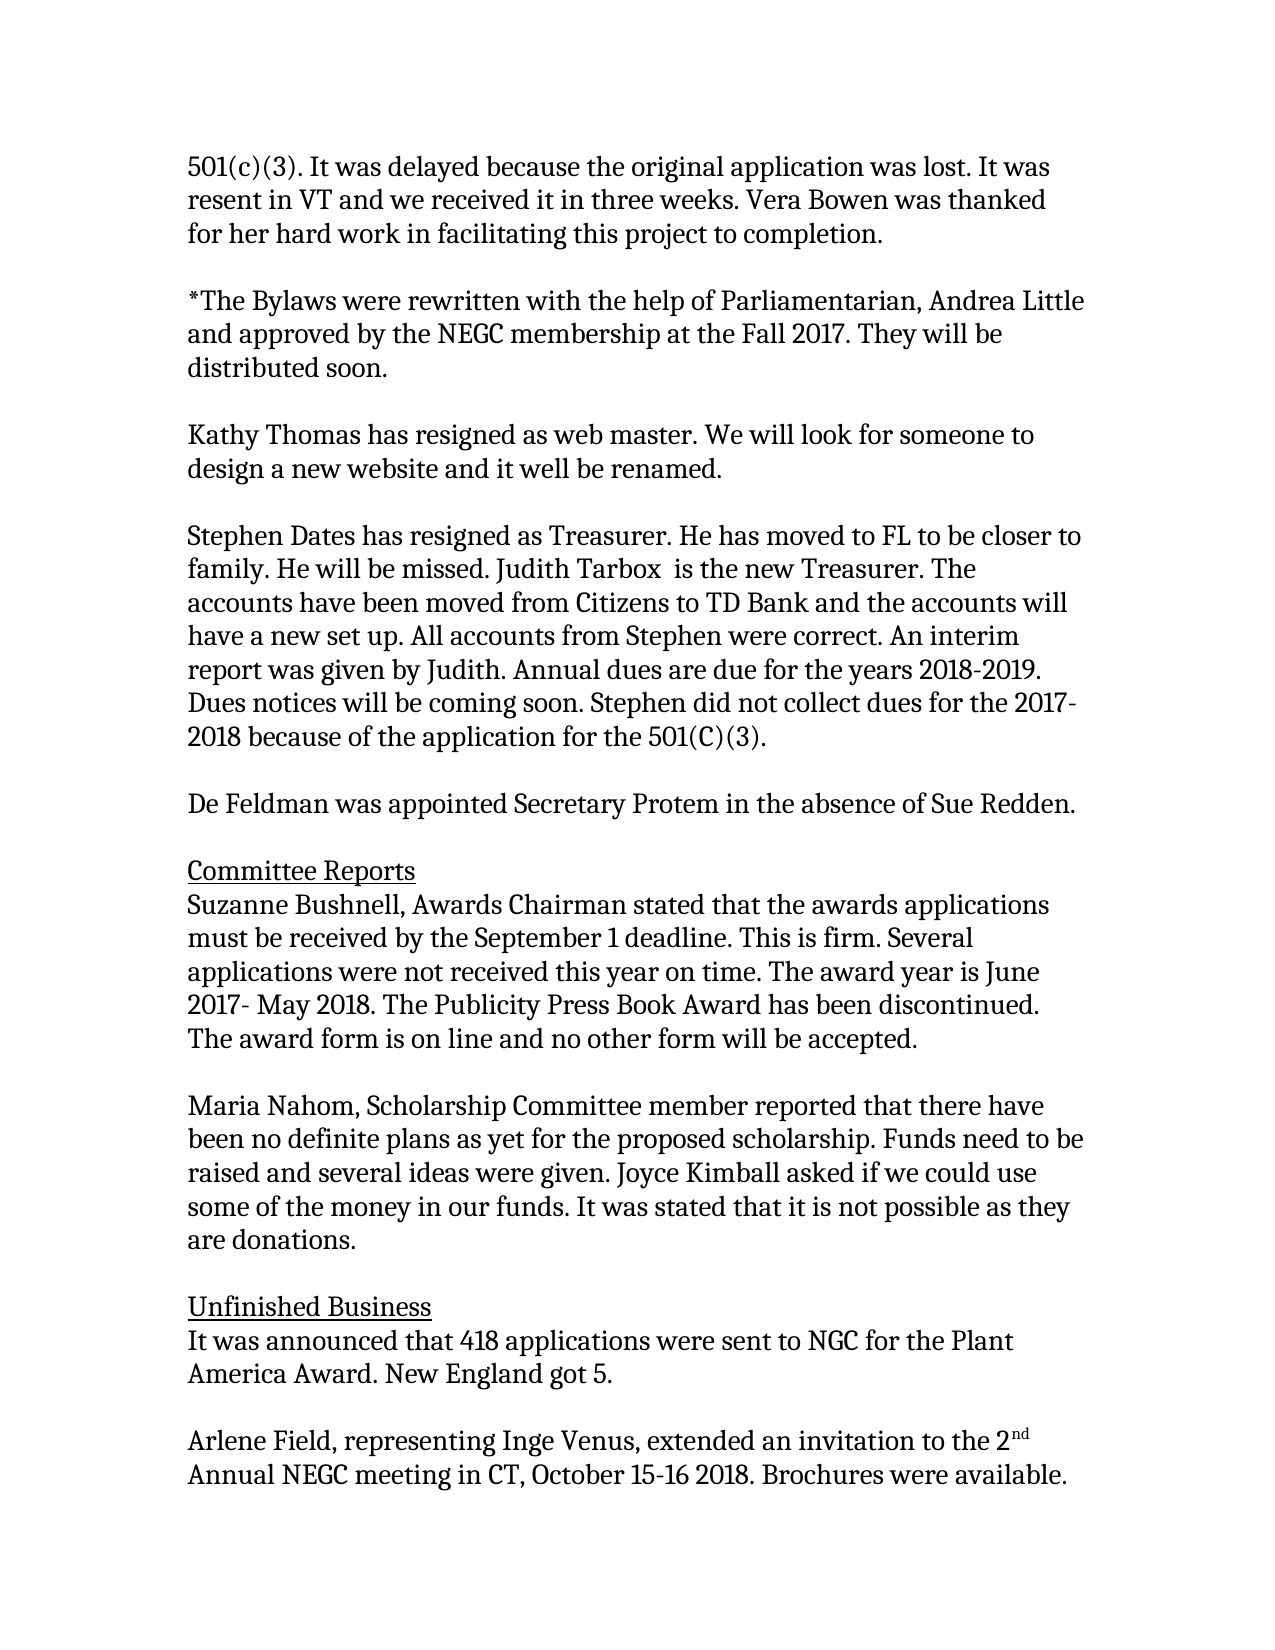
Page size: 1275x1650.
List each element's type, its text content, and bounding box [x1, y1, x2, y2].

text *The Bylaws were rewritten with the help of Parliamentarian, Andrea Little and approved by the NEGC membership at the Fall 2017. They will be distributed soon. [187, 284, 1087, 385]
text Committee Reports [187, 854, 1087, 888]
text Maria Nahom, Scholarship Committee member reported that there have been no definite plans as yet for the proposed scholarship. Funds need to be raised and several ideas were given. Joyce Kimball asked if we could use some of the money in our funds. It was stated that it is not possible as they are donations. [187, 1089, 1087, 1257]
text It was announced that 418 applications were sent to NGC for the Plant America Award. New England got 5. [187, 1324, 1087, 1391]
text Stephen Dates has resigned as Treasurer. He has moved to FL to be closer to family. He will be missed. Judith Tarbox is the new Treasurer. The accounts have been moved from Citizens to TD Bank and the accounts will have a new set up. All accounts from Stephen were correct. An interim report was given by Judith. Annual dues are due for the years 2018-2019. Dues notices will be coming soon. Stephen did not collect dues for the 2017-2018 because of the application for the 501(C)(3). [187, 519, 1087, 754]
text De Feldman was appointed Secretary Protem in the absence of Sue Redden. [187, 787, 1087, 821]
text 501(c)(3). It was delayed because the original application was lost. It was resent in VT and we received it in three weeks. Vera Bowen was thanked for her hard work in facilitating this project to completion. [187, 150, 1087, 251]
text Unfinished Business [187, 1290, 1087, 1324]
text Suzanne Bushnell, Awards Chairman stated that the awards applications must be received by the September 1 deadline. This is firm. Several applications were not received this year on time. The award year is June 2017- May 2018. The Publicity Press Book Award has been discontinued. The award form is on line and no other form will be accepted. [187, 888, 1087, 1056]
text Kathy Thomas has resigned as web master. We will look for someone to design a new website and it well be renamed. [187, 418, 1087, 485]
text Arlene Field, representing Inge Venus, extended an invitation to the 2nd Annual NEGC meeting in CT, October 15-16 2018. Brochures were available. [187, 1424, 1087, 1492]
